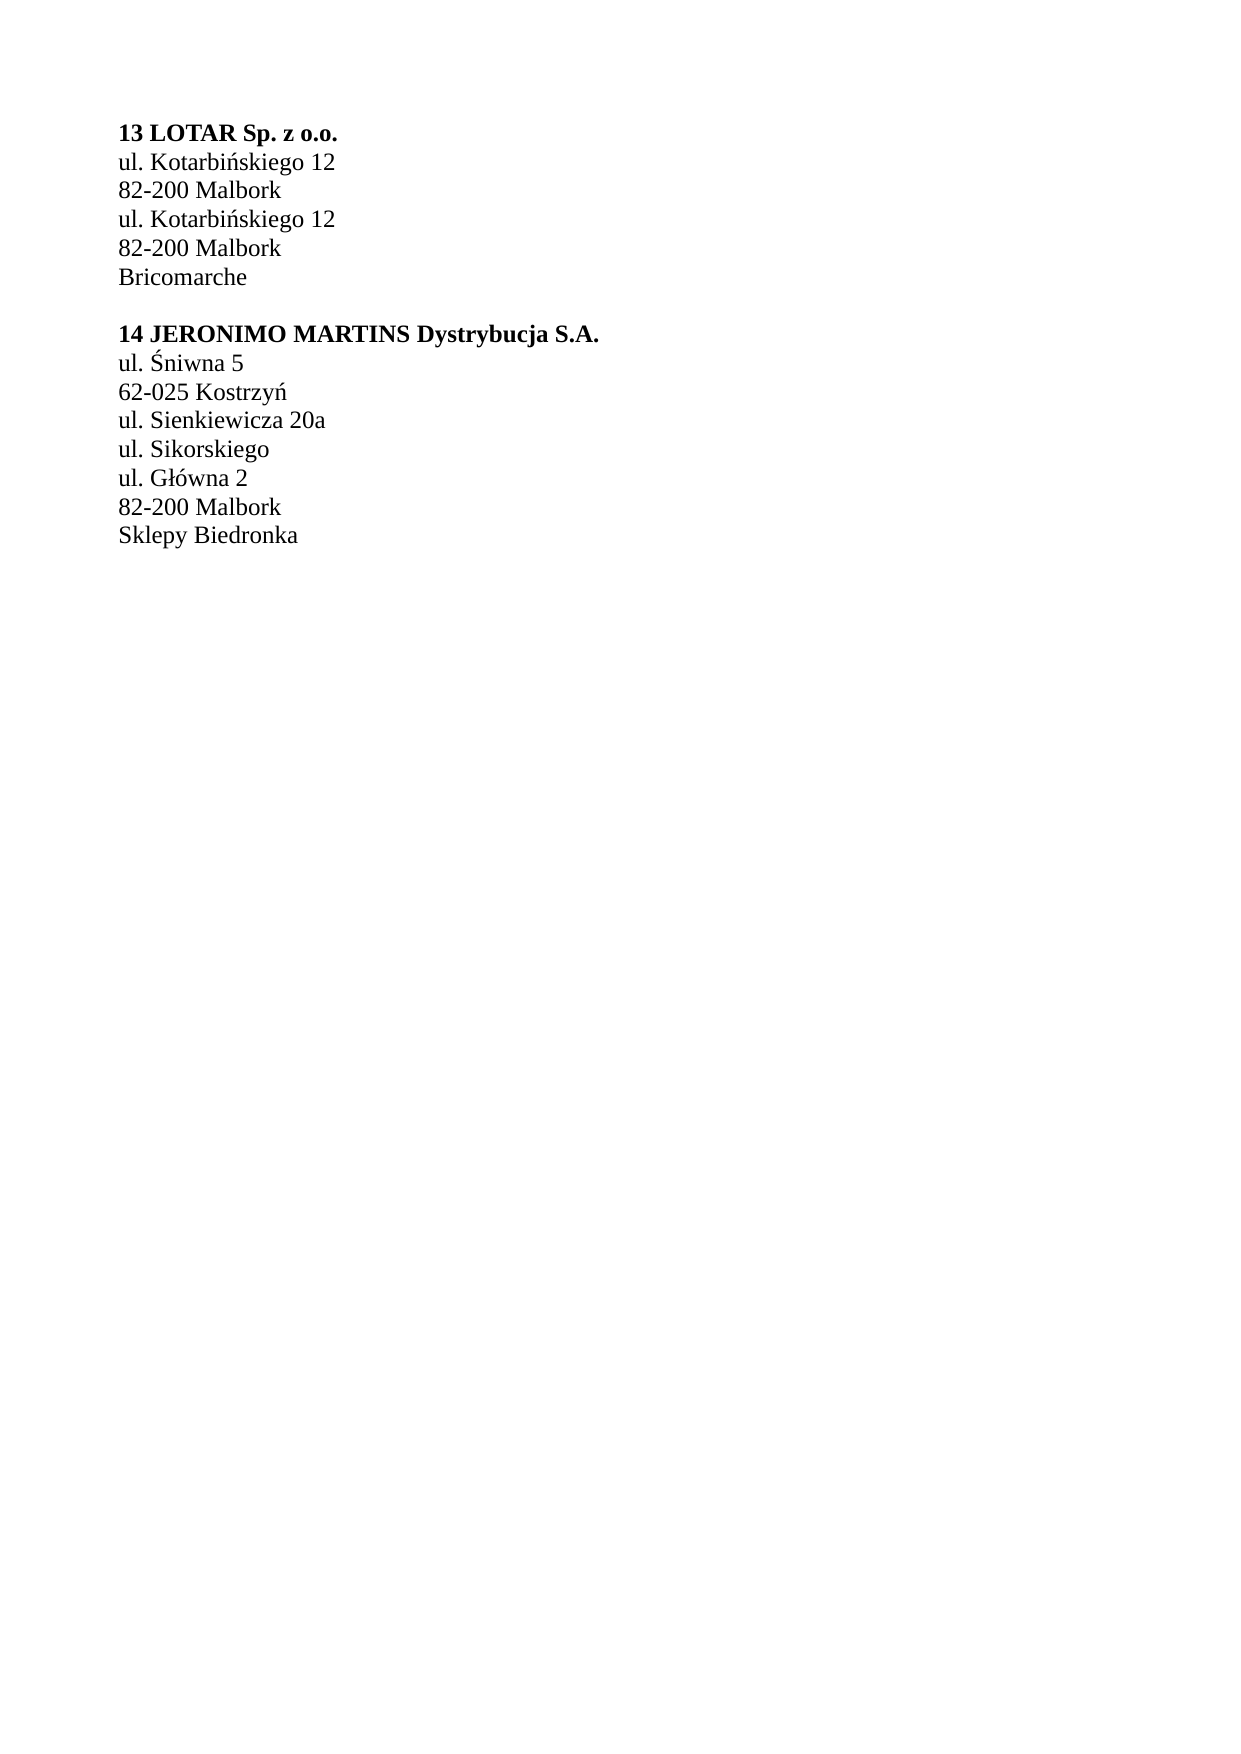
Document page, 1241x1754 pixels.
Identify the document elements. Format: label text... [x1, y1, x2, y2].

text 13 LOTAR Sp. z o.o. ul. Kotarbińskiego 12 82-200 Malbork ul. Kotarbińskiego 12 82-200 Malbork Bricomarche 14 JERONIMO MARTINS Dystrybucja S.A. ul. Śniwna 5 62-025 Kostrzyń ul. Sienkiewicza 20a ul. Sikorskiego ul. Główna 2 82-200 Malbork Sklepy Biedronka [118, 118, 1122, 549]
